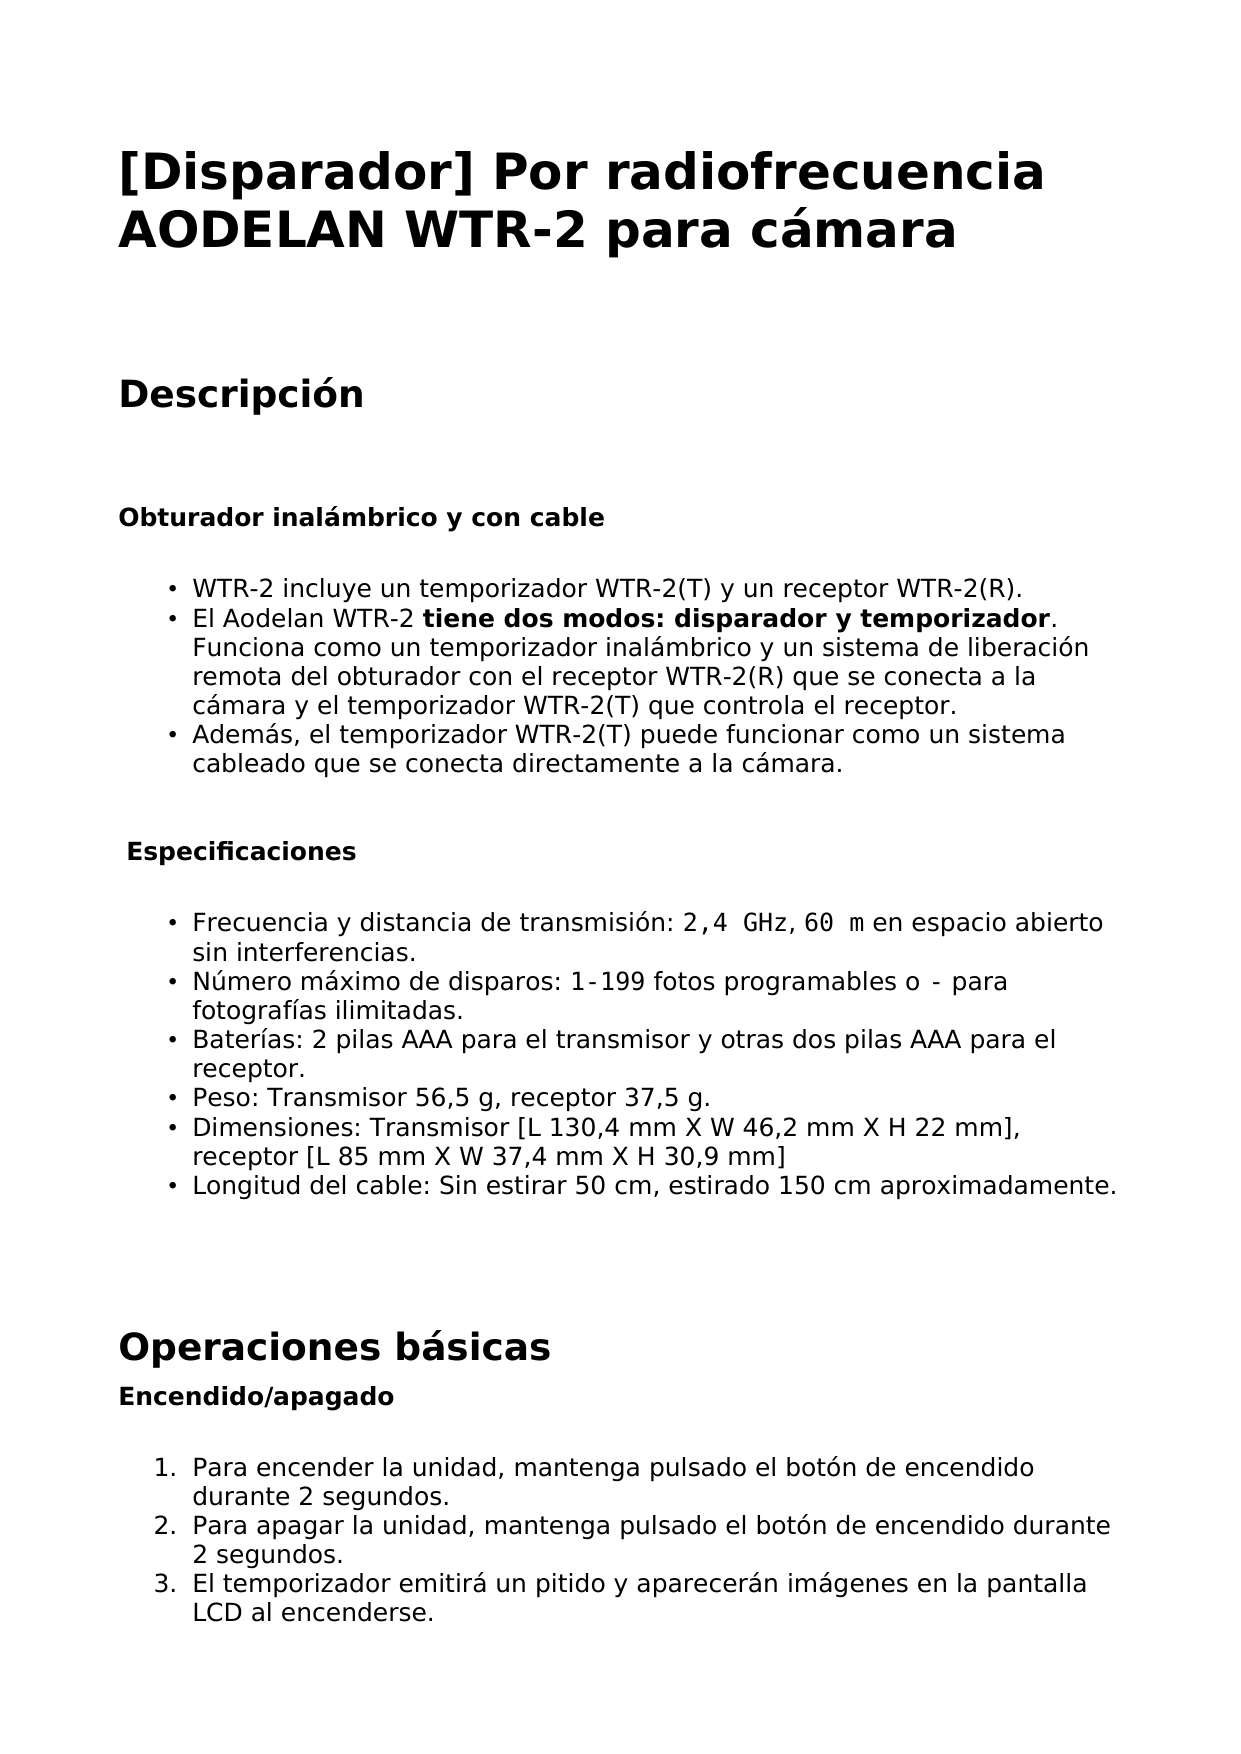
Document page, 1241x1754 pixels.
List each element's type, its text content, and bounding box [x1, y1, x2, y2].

subtitle [Disparador] Por radiofrecuencia AODELAN WTR-2 para cámara [118, 143, 1122, 259]
list Frecuencia y distancia de transmisión: 2,4 GHz, 60 m en espacio abierto sin interferencias. [177, 908, 1122, 967]
list WTR-2 incluye un temporizador WTR-2(T) y un receptor WTR-2(R). [177, 574, 1122, 604]
list Dimensiones: Transmisor [L 130,4 mm X W 46,2 mm X H 22 mm], receptor [L 85 mm X W 37,4 mm X H 30,9 mm] [177, 1113, 1122, 1171]
text Especificaciones [118, 808, 1122, 867]
subtitle Descripción [118, 372, 1122, 416]
list El temporizador emitirá un pitido y aparecerán imágenes en la pantalla LCD al encenderse. [177, 1569, 1122, 1628]
list Para encender la unidad, mantenga pulsado el botón de encendido durante 2 segundos. [177, 1453, 1122, 1511]
list Además, el temporizador WTR-2(T) puede funcionar como un sistema cableado que se conecta directamente a la cámara. [177, 720, 1122, 779]
subtitle Operaciones básicas [118, 1326, 1122, 1369]
list Número máximo de disparos: 1-199 fotos programables o - para fotografías ilimitadas. [177, 967, 1122, 1025]
list Peso: Transmisor 56,5 g, receptor 37,5 g. [177, 1083, 1122, 1113]
text Encendido/apagado [118, 1382, 1122, 1411]
list El Aodelan WTR-2 tiene dos modos: disparador y temporizador. Funciona como un temporizador inalámbrico y un sistema de liberación remota del obturador con el receptor WTR-2(R) que se conecta a la cámara y el temporizador WTR-2(T) que controla el receptor. [177, 604, 1122, 720]
list Para apagar la unidad, mantenga pulsado el botón de encendido durante 2 segundos. [177, 1511, 1122, 1569]
list Baterías: 2 pilas AAA para el transmisor y otras dos pilas AAA para el receptor. [177, 1025, 1122, 1083]
list Longitud del cable: Sin estirar 50 cm, estirado 150 cm aproximadamente. [177, 1171, 1122, 1200]
text Obturador inalámbrico y con cable [118, 503, 1122, 533]
